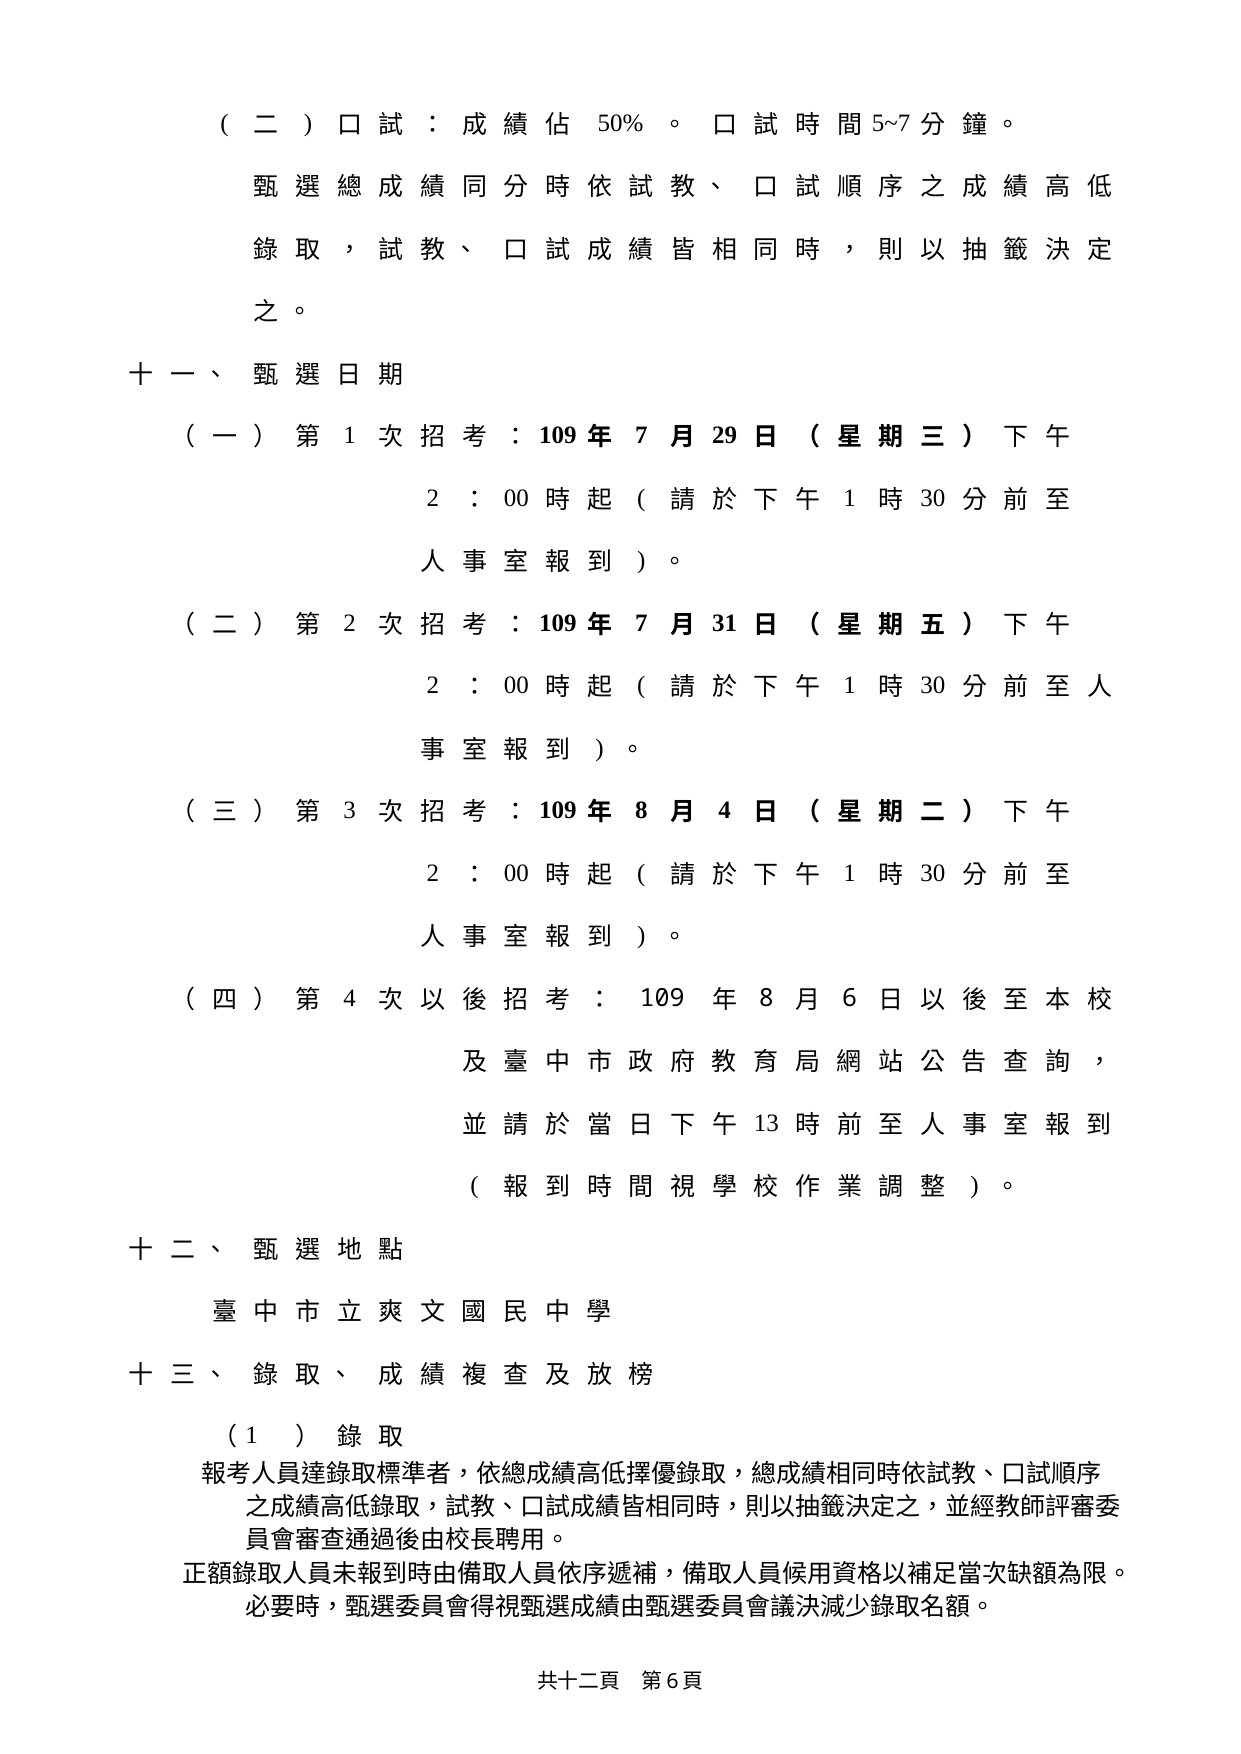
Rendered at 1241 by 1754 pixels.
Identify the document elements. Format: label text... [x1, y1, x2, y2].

text （一）第1次招考：109年7月29日（星期三）下午2：00時起(請於下午1時30分前至 人事室報到)。 [150, 393, 1120, 581]
text (二)口試：成績佔50%。口試時間5~7分鐘。 [170, 81, 1120, 143]
text 十三、錄取、成績複查及放榜 [120, 1331, 1120, 1393]
text 正額錄取人員未報到時由備取人員依序遞補，備取人員候用資格以補足當次缺額為限。必要時，甄選委員會得視甄選成績由甄選委員會議決減少錄取名額。 [120, 1556, 1120, 1622]
text （三）第3次招考：109年8月4日（星期二）下午2：00時起(請於下午1時30分前至 人事室報到)。 [150, 768, 1120, 956]
text 報考人員達錄取標準者，依總成績高低擇優錄取，總成績相同時依試教、口試順序之成績高低錄取，試教、口試成績皆相同時，則以抽籤決定之，並經教師評審委員會審查通過後由校長聘用。 [158, 1456, 1120, 1556]
text （二）第2次招考：109年7月31日（星期五）下午2：00時起(請於下午1時30分前至人事室報到)。 [150, 581, 1120, 768]
text 十二、甄選地點 [120, 1206, 1120, 1268]
list 錄取 [183, 1393, 1120, 1456]
text 十一、甄選日期 [120, 331, 1120, 393]
text 臺中市立爽文國民中學 [183, 1268, 1120, 1331]
text 甄選總成績同分時依試教、口試順序之成績高低錄取，試教、口試成績皆相同時，則以抽籤決定之。 [170, 143, 1120, 331]
text （四）第4次以後招考：109年8月6日以後至本校及臺中市政府教育局網站公告查詢，並請於當日下午13時前至人事室報到(報到時間視學校作業調整)。 [150, 956, 1120, 1206]
